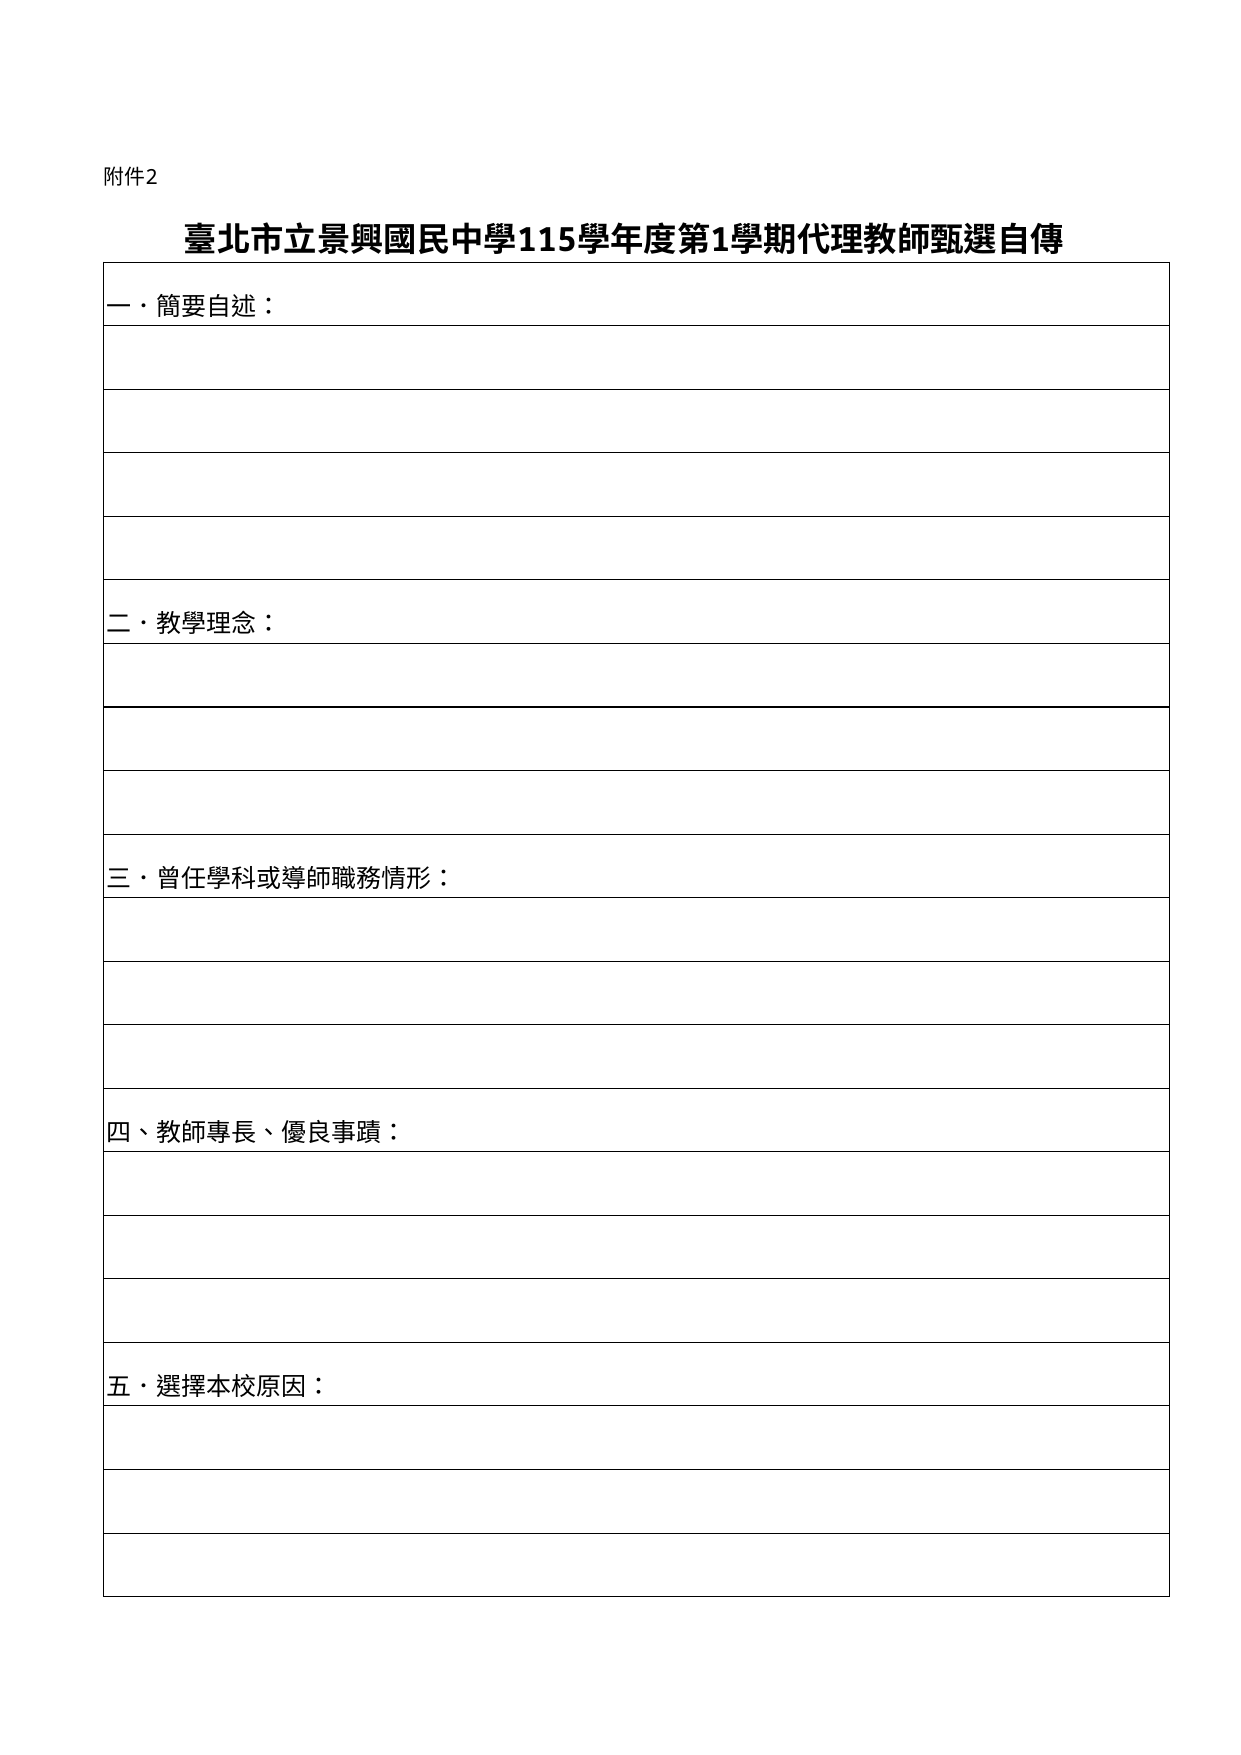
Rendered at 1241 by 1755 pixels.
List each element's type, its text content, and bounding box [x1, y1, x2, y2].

table_cell [104, 708, 1169, 770]
table_cell [104, 1152, 1169, 1215]
table_cell [104, 1534, 1169, 1596]
table_cell [104, 453, 1169, 516]
table_cell 二．教學理念： [104, 580, 1169, 643]
table_cell [104, 1279, 1169, 1342]
table_cell 三．曾任學科或導師職務情形： [104, 835, 1169, 897]
text 附件2 [103, 69, 1165, 194]
table_cell [104, 898, 1169, 961]
table_cell 五．選擇本校原因： [104, 1343, 1169, 1405]
table_cell [104, 644, 1169, 706]
table_cell [104, 771, 1169, 833]
table_cell [104, 1406, 1169, 1469]
table_cell 四、教師專長、優良事蹟： [104, 1089, 1169, 1151]
table_cell [104, 1216, 1169, 1278]
table_header 一．簡要自述： [104, 263, 1169, 325]
table_cell [104, 326, 1169, 389]
table_cell [104, 517, 1169, 579]
table_cell [104, 1025, 1169, 1088]
table_cell [104, 390, 1169, 452]
table_cell [104, 1470, 1169, 1532]
table_cell [104, 962, 1169, 1024]
text 臺北市立景興國民中學115學年度第1學期代理教師甄選自傳 [103, 213, 1165, 262]
